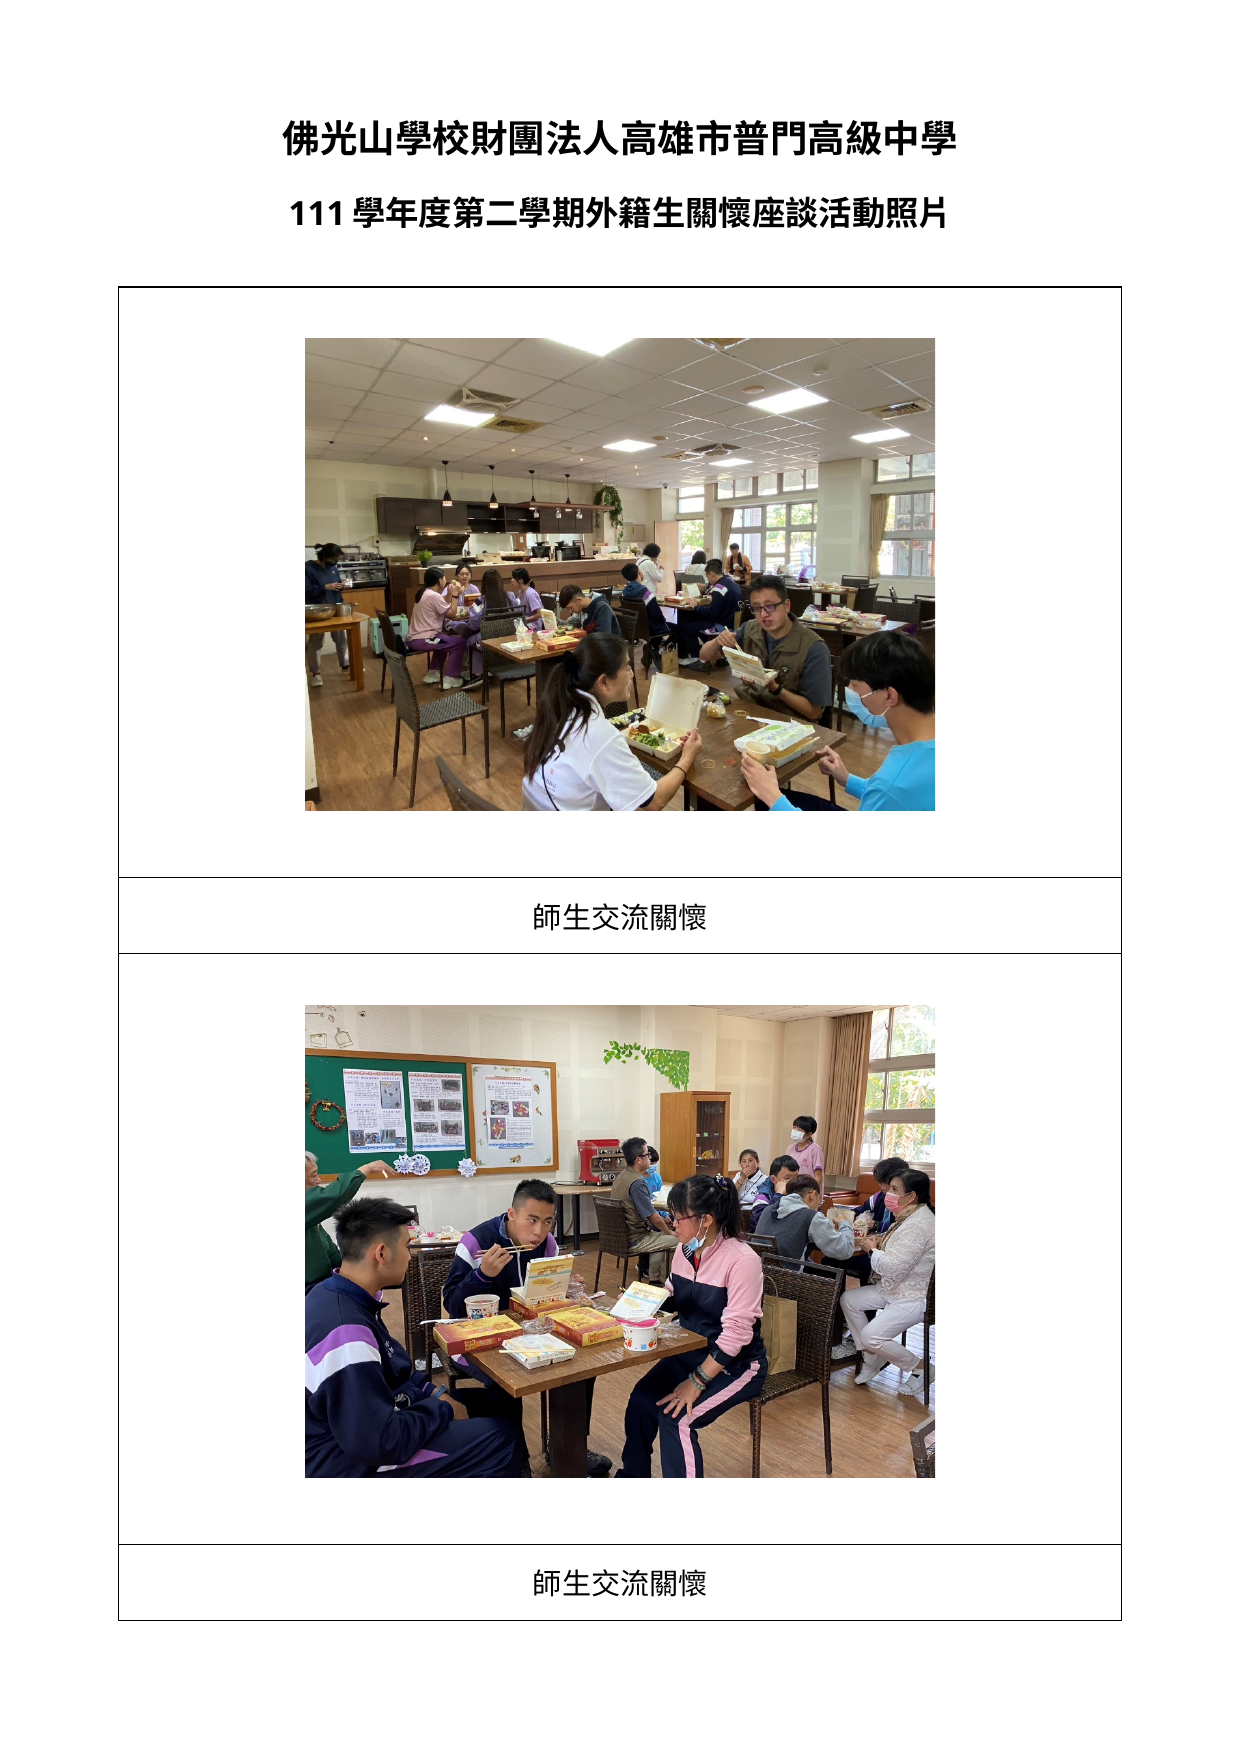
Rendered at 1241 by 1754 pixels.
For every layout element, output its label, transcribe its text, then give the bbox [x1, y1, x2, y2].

table_cell 師生交流關懷 [119, 1545, 1121, 1619]
picture [305, 338, 936, 811]
text 111學年度第二學期外籍生關懷座談活動照片 [118, 174, 1122, 249]
table_cell 師生交流關懷 [119, 878, 1121, 953]
table_header [119, 288, 1121, 877]
table_cell [119, 954, 1121, 1543]
picture [305, 1005, 936, 1478]
text 佛光山學校財團法人高雄市普門高級中學 [118, 99, 1122, 174]
